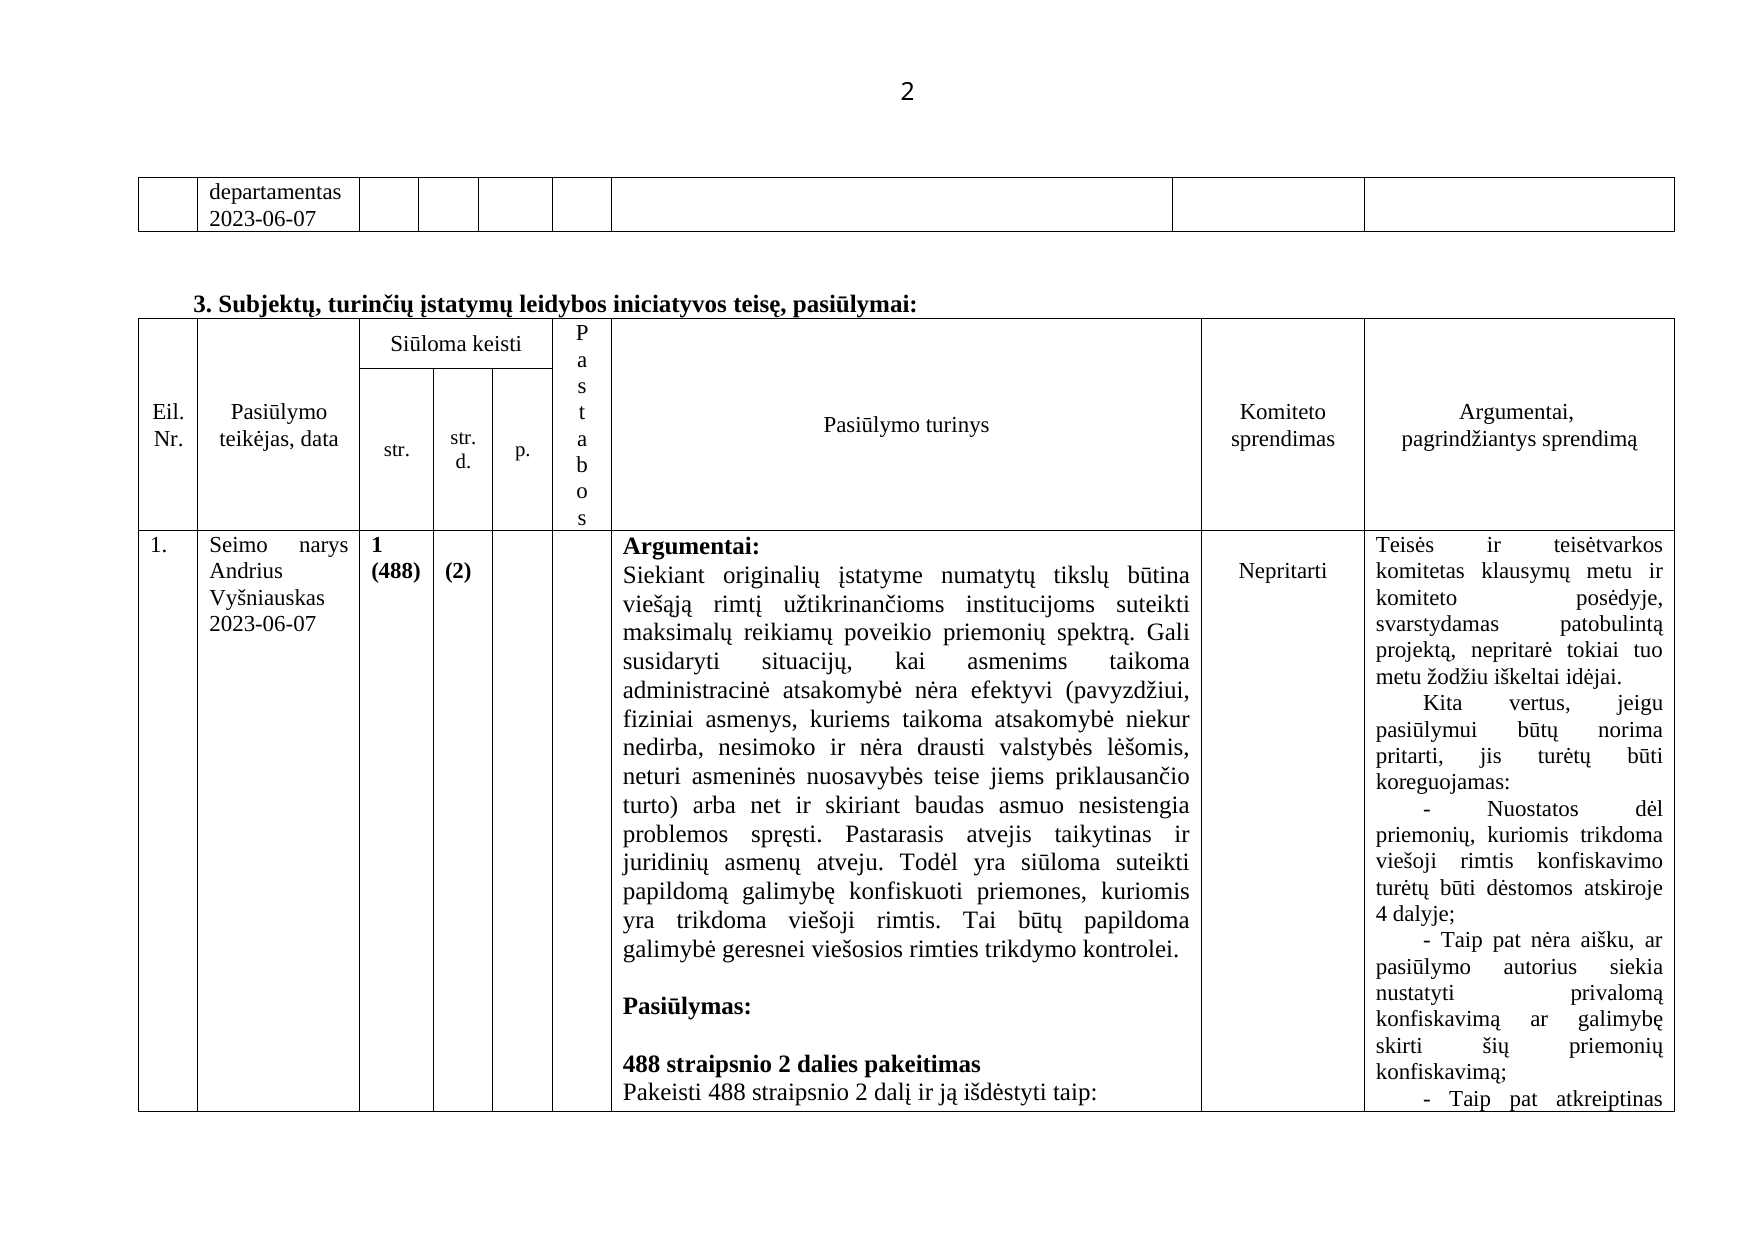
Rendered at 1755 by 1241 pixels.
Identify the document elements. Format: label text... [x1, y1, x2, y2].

table_header Pasiūlymo turinys [612, 319, 1201, 530]
table_cell Nepritarti [1202, 531, 1364, 1111]
table_cell p. [493, 369, 552, 530]
table_cell [139, 178, 197, 231]
table_cell str. d. [434, 369, 492, 530]
table_header Eil. Nr. [139, 319, 197, 530]
table_cell [1173, 178, 1364, 231]
table_cell [360, 178, 418, 231]
table_cell departamentas 2023-06-07 [198, 178, 359, 231]
table_header Pasiūlymo teikėjas, data [198, 319, 359, 530]
table_cell [1365, 178, 1674, 231]
table_cell 1. [139, 531, 197, 1111]
table_cell Seimo narys Andrius Vyšniauskas 2023-06-07 [198, 531, 359, 1111]
table_cell Argumentai: Siekiant originalių įstatyme numatytų tikslų būtina viešąją rimtį užtikrinančioms institucijoms suteikti maksimalų reikiamų poveikio priemonių spektrą. Gali susidaryti situacijų, kai asmenims taikoma administracinė atsakomybė nėra efektyvi (pavyzdžiui, fiziniai asmenys, kuriems taikoma atsakomybė niekur nedirba, nesimoko ir nėra drausti valstybės lėšomis, neturi asmeninės nuosavybės teise jiems priklausančio turto) arba net ir skiriant baudas asmuo nesistengia problemos spręsti. Pastarasis atvejis taikytinas ir juridinių asmenų atveju. Todėl yra siūloma suteikti papildomą galimybę konfiskuoti priemones, kuriomis yra trikdoma viešoji rimtis. Tai būtų papildoma galimybė geresnei viešosios rimties trikdymo kontrolei. Pasiūlymas: 488 straipsnio 2 dalies pakeitimas Pakeisti 488 straipsnio 2 dalį ir ją išdėstyti taip: [612, 531, 1201, 1111]
table_header Pastabos [553, 319, 611, 530]
table_cell Teisės ir teisėtvarkos komitetas klausymų metu ir komiteto posėdyje, svarstydamas patobulintą projektą, nepritarė tokiai tuo metu žodžiu iškeltai idėjai. Kita vertus, jeigu pasiūlymui būtų norima pritarti, jis turėtų būti koreguojamas: - Nuostatos dėl priemonių, kuriomis trikdoma viešoji rimtis konfiskavimo turėtų būti dėstomos atskiroje 4 dalyje; - Taip pat nėra aišku, ar pasiūlymo autorius siekia nustatyti privalomą konfiskavimą ar galimybę skirti šių priemonių konfiskavimą; - Taip pat atkreiptinas [1365, 531, 1674, 1111]
table_cell str. [360, 369, 433, 530]
text 3. Subjektų, turinčių įstatymų leidybos iniciatyvos teisę, pasiūlymai: [118, 289, 1695, 318]
table_header Argumentai, pagrindžiantys sprendimą [1365, 319, 1674, 530]
table_cell [553, 178, 611, 231]
table_cell [612, 178, 1172, 231]
table_cell 1 (488) [360, 531, 433, 1111]
table_header Siūloma keisti [360, 319, 552, 367]
table_cell (2) [434, 531, 492, 1111]
table_cell [419, 178, 478, 231]
table_cell [493, 531, 552, 1111]
table_header Komiteto sprendimas [1202, 319, 1364, 530]
table_cell [479, 178, 552, 231]
table_cell [553, 531, 611, 1111]
